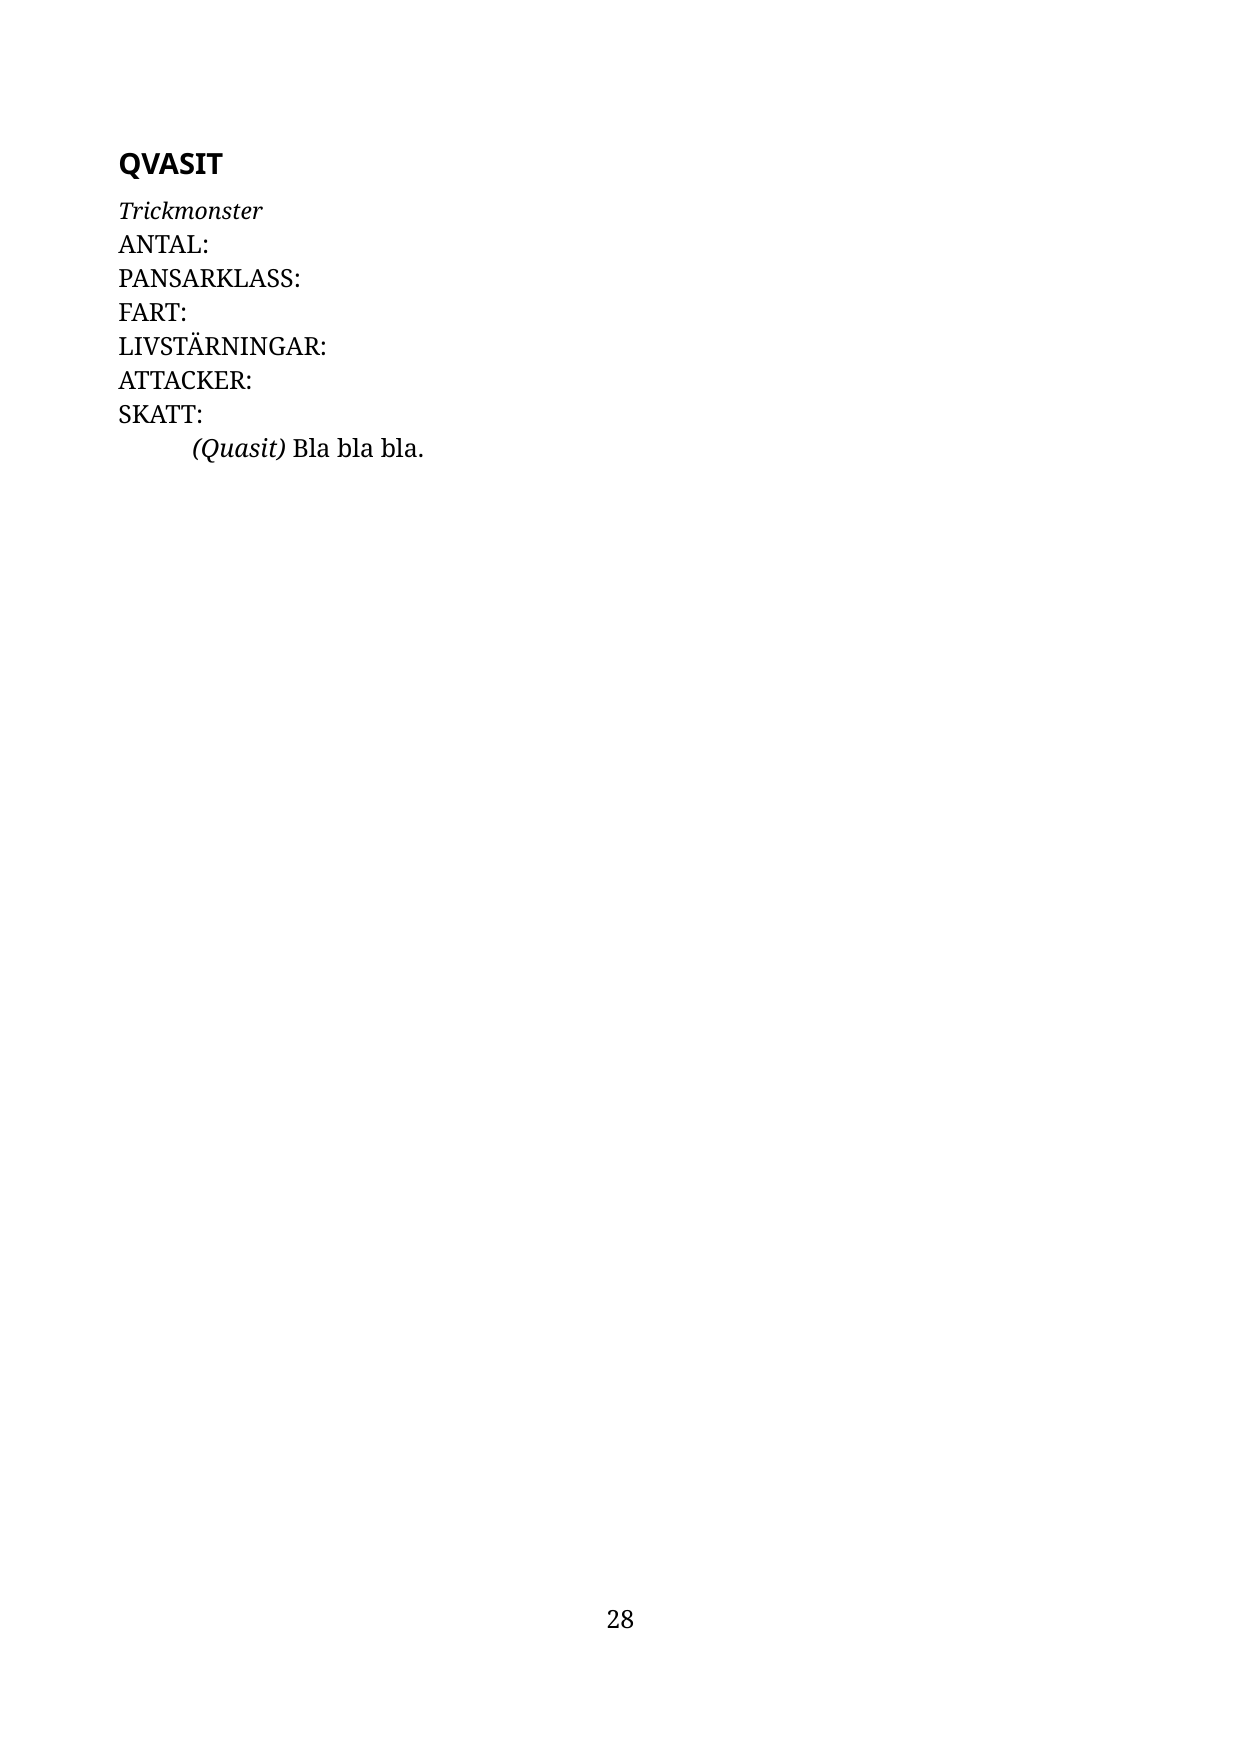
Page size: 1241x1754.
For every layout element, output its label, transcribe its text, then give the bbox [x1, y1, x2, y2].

text FART: [118, 295, 599, 329]
text (Quasit) Bla bla bla. [118, 431, 599, 465]
text PANSARKLASS: [118, 261, 599, 295]
text ANTAL: [118, 227, 599, 261]
subtitle QVASIT [118, 143, 599, 183]
text LIVSTÄRNINGAR: [118, 329, 599, 363]
text ATTACKER: [118, 363, 599, 397]
text SKATT: [118, 397, 599, 431]
text Trickmonster [118, 195, 599, 227]
